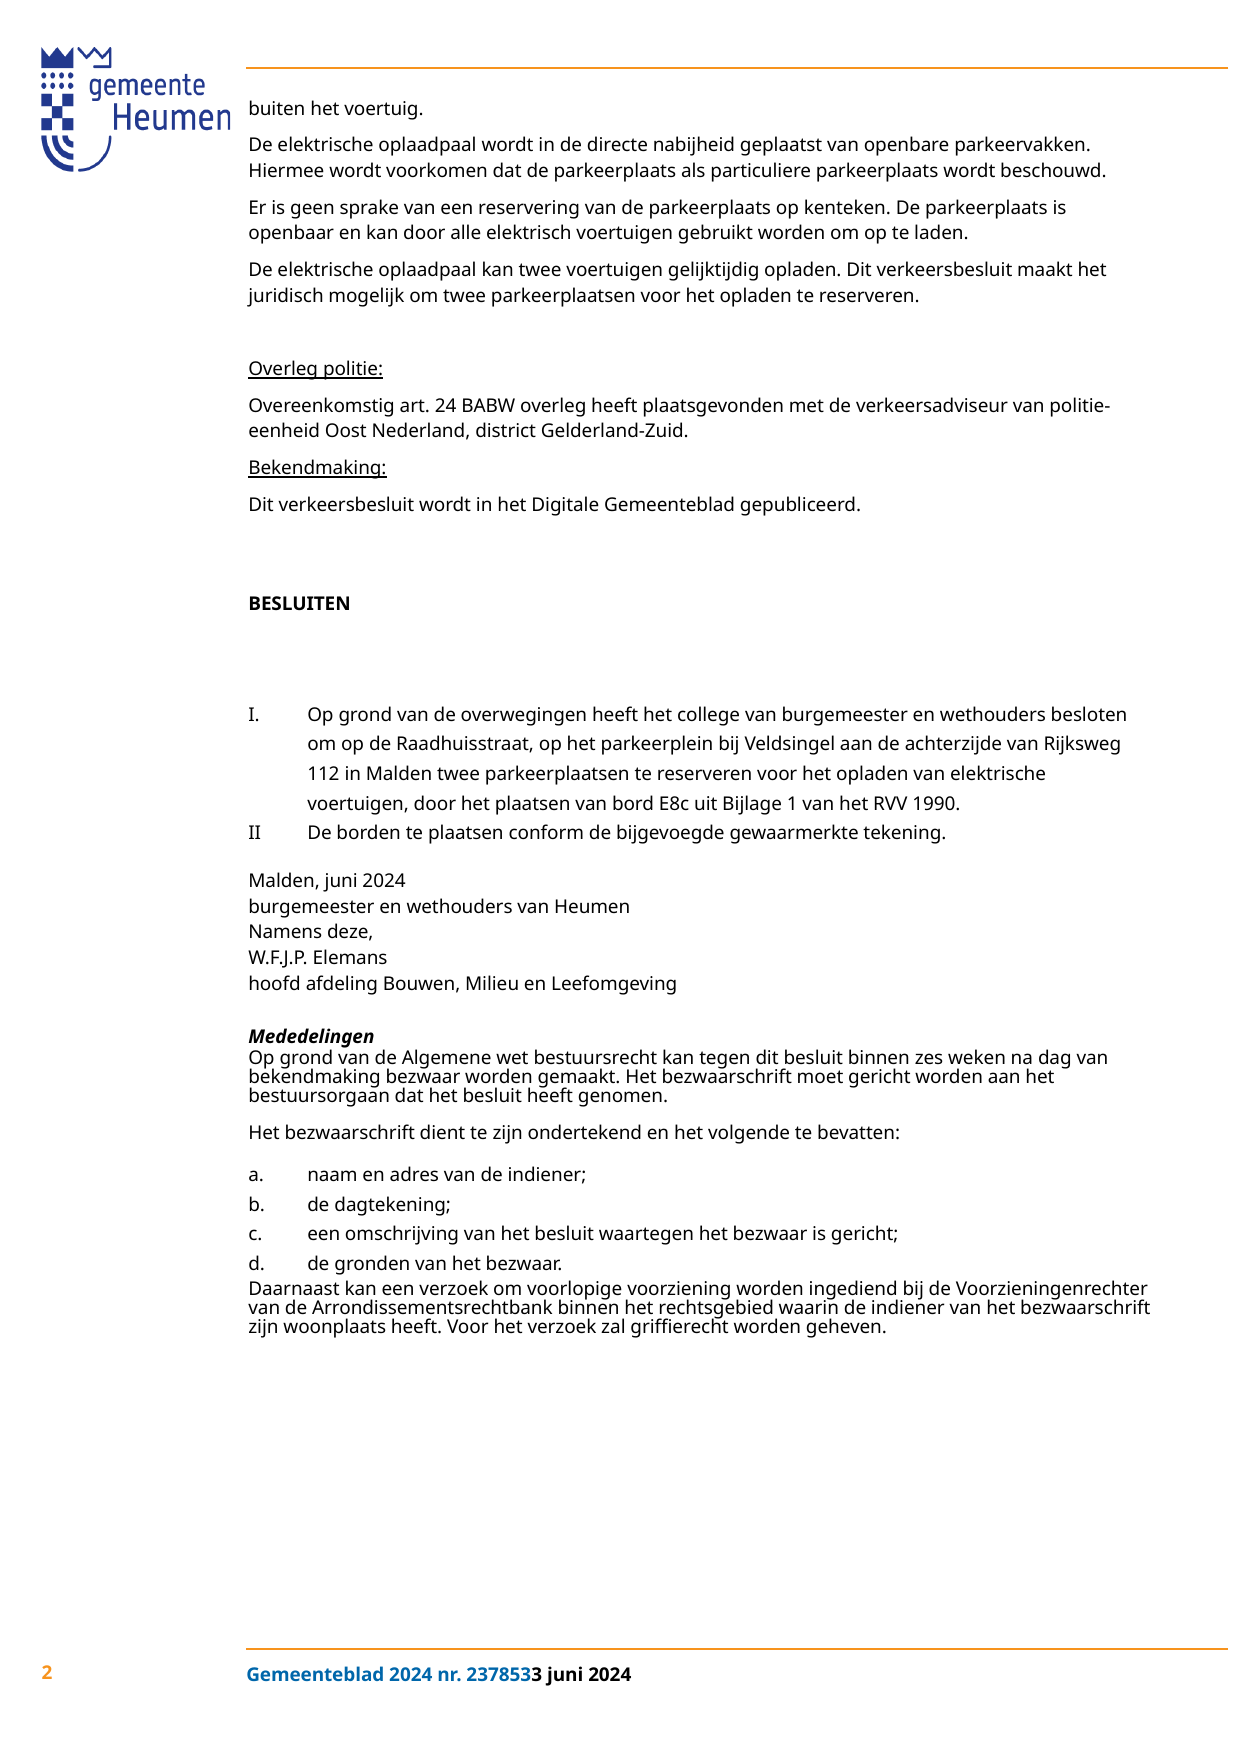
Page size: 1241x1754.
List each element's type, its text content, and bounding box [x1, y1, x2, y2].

text W.F.J.P. Elemans [248, 944, 1152, 970]
text De elektrische oplaadpaal kan twee voertuigen gelijktijdig opladen. Dit verkeersbesluit maakt het juridisch mogelijk om twee parkeerplaatsen voor het opladen te reserveren. [248, 256, 1152, 308]
text hoofd afdeling Bouwen, Milieu en Leefomgeving [248, 970, 1152, 996]
list de gronden van het bezwaar. [248, 1250, 1152, 1276]
text Dit verkeersbesluit wordt in het Digitale Gemeenteblad gepubliceerd. [248, 491, 1152, 517]
text Namens deze, [248, 919, 1152, 944]
list een omschrijving van het besluit waartegen het bezwaar is gericht; [248, 1220, 1152, 1246]
list De borden te plaatsen conform de bijgevoegde gewaarmerkte tekening. [248, 819, 1152, 845]
text buiten het voertuig. [248, 95, 1152, 121]
text Overleg politie: [248, 355, 1152, 381]
list naam en adres van de indiener; [248, 1161, 1152, 1187]
picture [41, 47, 231, 172]
text Bekendmaking: [248, 454, 1152, 480]
text Daarnaast kan een verzoek om voorlopige voorziening worden ingediend bij de Voorzieningenrechter van de Arrondissementsrechtbank binnen het rechtsgebied waarin de indiener van het bezwaarschrift zijn woonplaats heeft. Voor het verzoek zal griffierecht worden geheven. [248, 1279, 1152, 1337]
text Mededelingen [248, 1023, 1152, 1049]
text burgemeester en wethouders van Heumen [248, 893, 1152, 919]
list Op grond van de overwegingen heeft het college van burgemeester en wethouders besloten om op de Raadhuisstraat, op het parkeerplein bij Veldsingel aan de achterzijde van Rijksweg 112 in Malden twee parkeerplaatsen te reserveren voor het opladen van elektrische voertuigen, door het plaatsen van bord E8c uit Bijlage 1 van het RVV 1990. [248, 701, 1152, 816]
text Op grond van de Algemene wet bestuursrecht kan tegen dit besluit binnen zes weken na dag van bekendmaking bezwaar worden gemaakt. Het bezwaarschrift moet gericht worden aan het bestuursorgaan dat het besluit heeft genomen. [248, 1049, 1152, 1107]
text Overeenkomstig art. 24 BABW overleg heeft plaatsgevonden met de verkeersadviseur van politie-eenheid Oost Nederland, district Gelderland-Zuid. [248, 392, 1152, 443]
text Het bezwaarschrift dient te zijn ondertekend en het volgende te bevatten: [248, 1124, 1152, 1143]
text Malden, juni 2024 [248, 867, 1152, 893]
text Er is geen sprake van een reservering van de parkeerplaats op kenteken. De parkeerplaats is openbaar en kan door alle elektrisch voertuigen gebruikt worden om op te laden. [248, 194, 1152, 245]
list de dagtekening; [248, 1191, 1152, 1217]
text BESLUITEN [248, 590, 1152, 616]
text De elektrische oplaadpaal wordt in de directe nabijheid geplaatst van openbare parkeervakken. Hiermee wordt voorkomen dat de parkeerplaats als particuliere parkeerplaats wordt beschouwd. [248, 131, 1152, 183]
